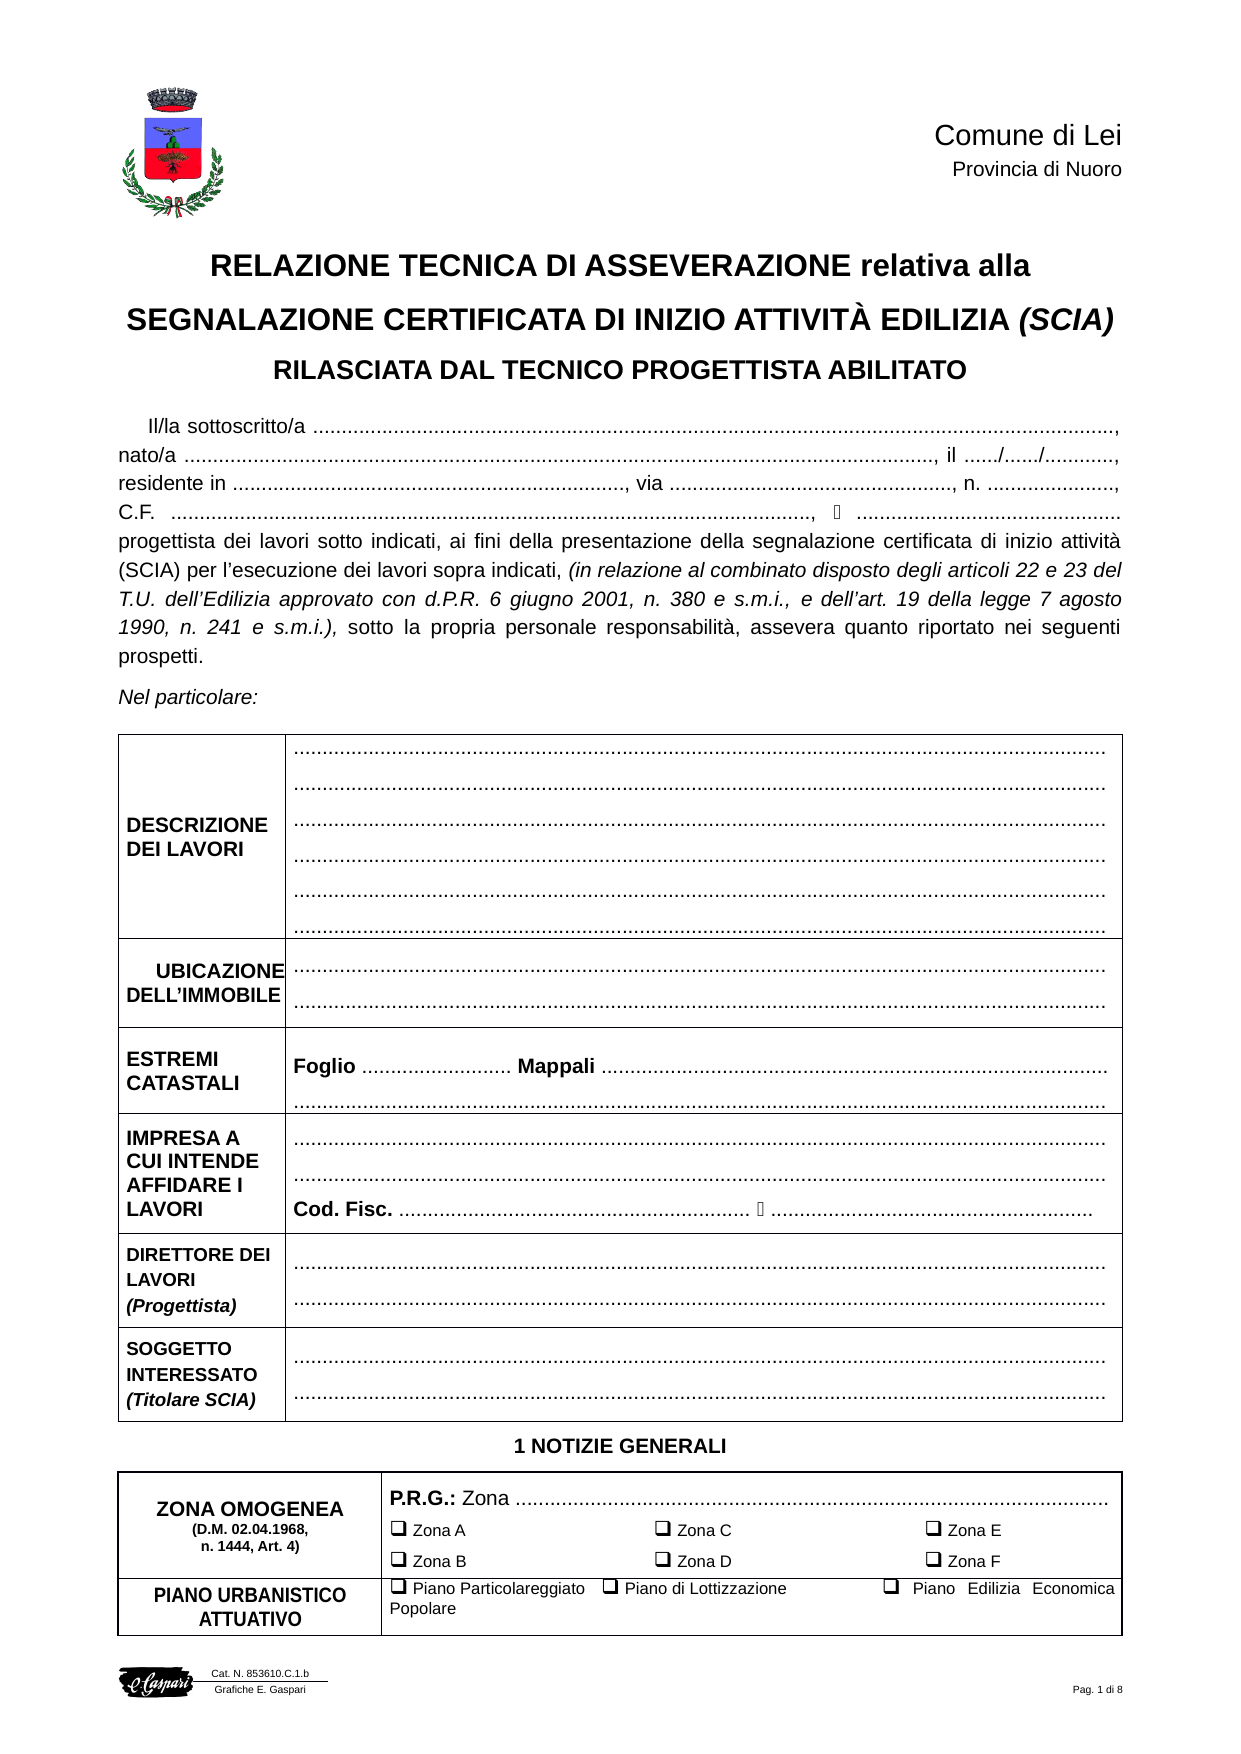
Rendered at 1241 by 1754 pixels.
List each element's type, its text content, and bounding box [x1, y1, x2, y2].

picture [122, 87, 224, 219]
table_cell IMPRESA A CUI INTENDE AFFIDARE I LAVORI [119, 1114, 285, 1232]
table_cell SOGGETTO INTERESSATO (Titolare SCIA) [119, 1328, 285, 1421]
title Nel particolare: [118, 685, 1122, 709]
table_cell UBICAZIONE DELL’IMMOBILE [119, 939, 285, 1027]
table_cell ............................................................................................................................................. ............................................................................................................................................. Cod. Fisc. .............................................................  ........................................................ [286, 1114, 1122, 1232]
table_cell ESTREMI CATASTALI [119, 1028, 285, 1113]
table_header P.R.G.: Zona .......................................................................................................  Zona A  Zona C  Zona E  Zona B  Zona D  Zona F [382, 1473, 1121, 1578]
text Il/la sottoscritto/a ..........................................................................................................................................., nato/a .................................................................................................................................., il ....../....../............, residente in ...................................................................., via ................................................., n. ......................, C.F. ...............................................................................................................,  .............................................. progettista dei lavori sotto indicati, ai fini della presentazione della segnalazione certificata di inizio attività (SCIA) per l’esecuzione dei lavori sopra indicati, (in relazione al combinato disposto degli articoli 22 e 23 del T.U. dell’Edilizia approvato con d.P.R. 6 giugno 2001, n. 380 e s.m.i., e dell’art. 19 della legge 7 agosto 1990, n. 241 e s.m.i.), sotto la propria personale responsabilità, assevera quanto riportato nei seguenti prospetti. [118, 414, 1122, 668]
title RELAZIONE TECNICA DI ASSEVERAZIONE relativa alla [118, 247, 1122, 283]
text Comune di Lei [224, 118, 1122, 152]
text 1 NOTIZIE GENERALI [118, 1434, 1122, 1458]
table_cell PIANO URBANISTICO ATTUATIVO [119, 1579, 381, 1635]
text RILASCIATA DAL TECNICO PROGETTISTA ABILITATO [118, 354, 1122, 386]
picture [118, 1666, 194, 1698]
table_header DESCRIZIONE DEI LAVORI [119, 735, 285, 938]
table_cell ............................................................................................................................................. ............................................................................................................................................. [286, 1328, 1122, 1421]
table_cell Foglio .......................... Mappali ........................................................................................ ............................................................................................................................................. [286, 1028, 1122, 1113]
table_header ............................................................................................................................................. ............................................................................................................................................. ............................................................................................................................................. ............................................................................................................................................. ............................................................................................................................................. ............................................................................................................................................. [286, 735, 1122, 938]
text Provincia di Nuoro [224, 157, 1122, 181]
table_header ZONA OMOGENEA (D.M. 02.04.1968, n. 1444, Art. 4) [119, 1473, 381, 1578]
table_cell ............................................................................................................................................. ............................................................................................................................................. [286, 1234, 1122, 1327]
table_cell DIRETTORE DEI LAVORI (Progettista) [119, 1234, 285, 1327]
table_cell ............................................................................................................................................. ............................................................................................................................................. [286, 939, 1122, 1027]
title SEGNALAZIONE CERTIFICATA DI INIZIO ATTIVITÀ EDILIZIA (SCIA) [118, 301, 1122, 336]
table_cell  Piano Particolareggiato  Piano di Lottizzazione  Piano Edilizia Economica Popolare [382, 1579, 1121, 1635]
